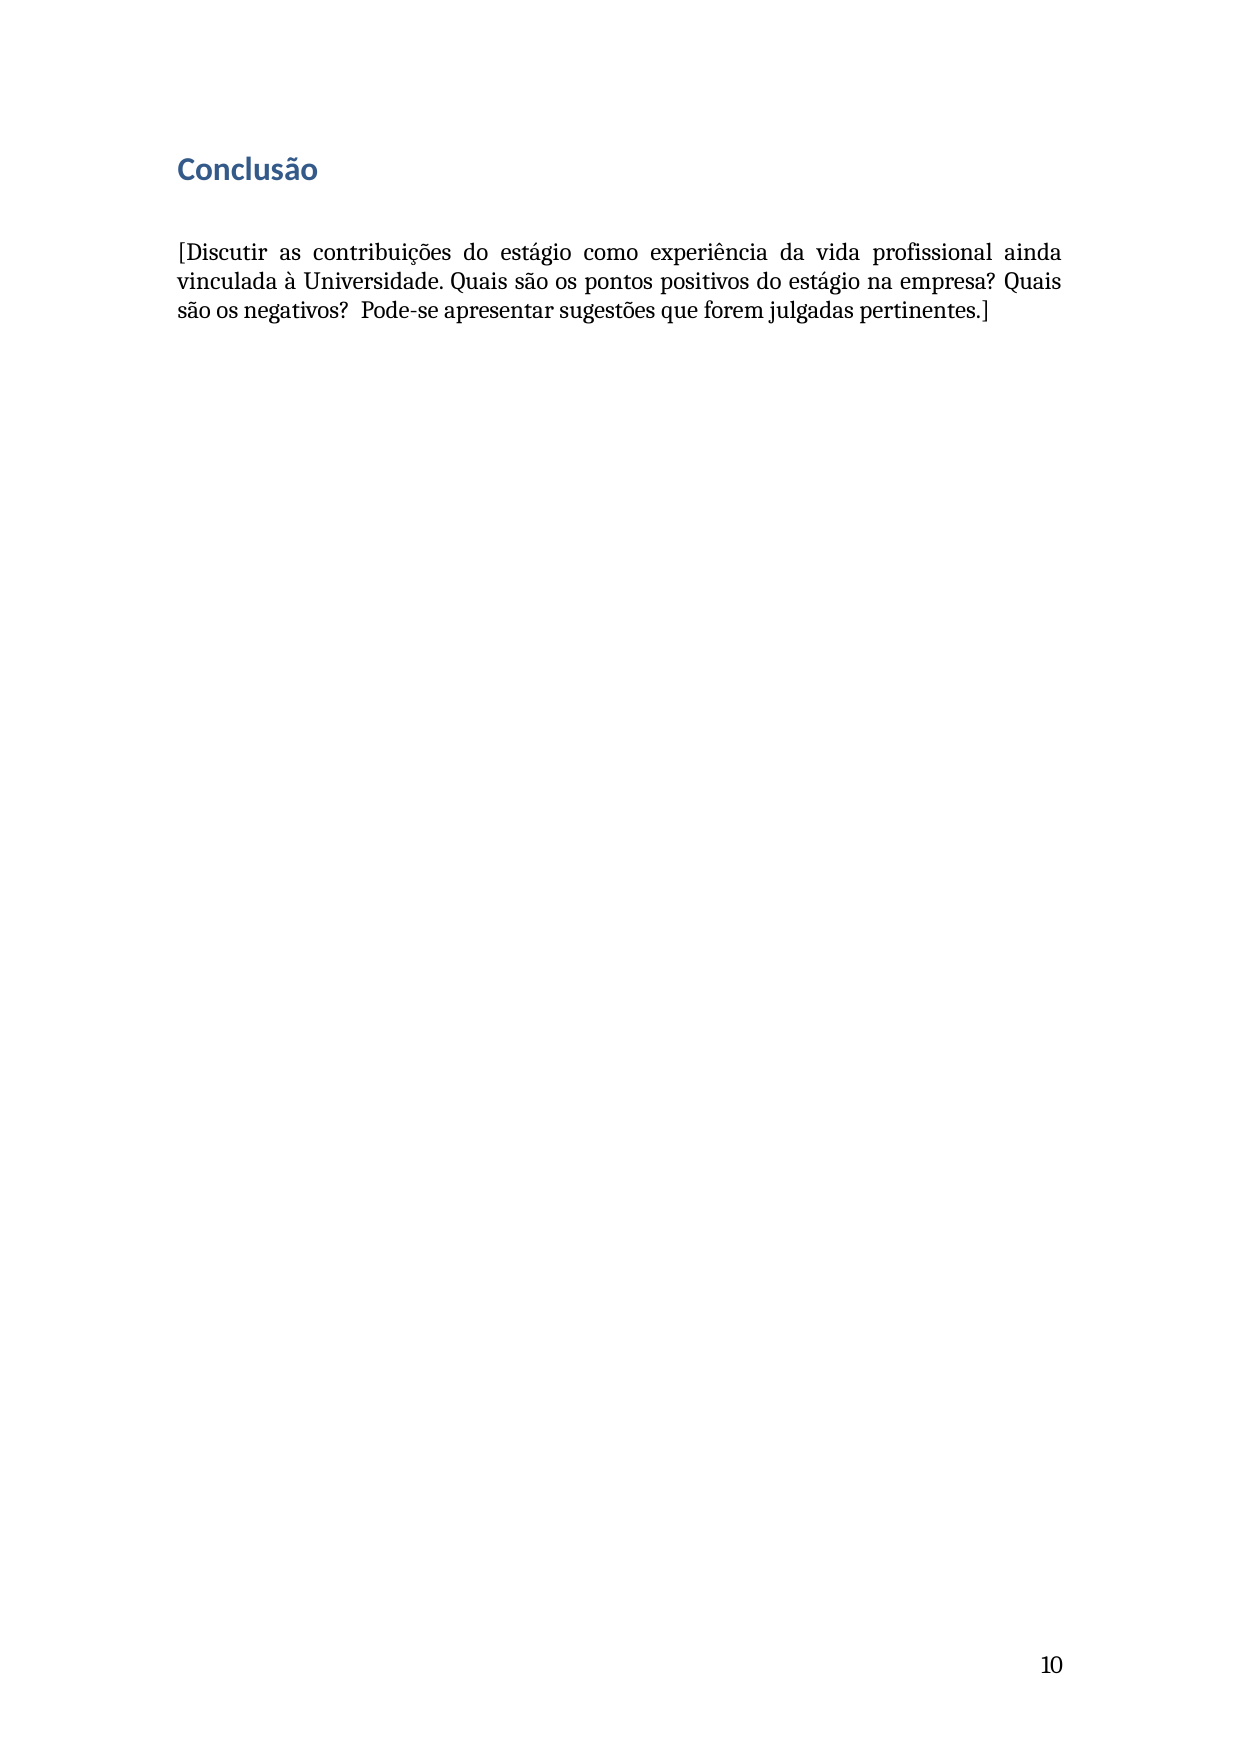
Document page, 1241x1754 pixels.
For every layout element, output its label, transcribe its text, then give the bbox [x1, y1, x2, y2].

text [Discutir as contribuições do estágio como experiência da vida profissional ainda vinculada à Universidade. Quais são os pontos positivos do estágio na empresa? Quais são os negativos? Pode-se apresentar sugestões que forem julgadas pertinentes.] [177, 238, 1063, 324]
subtitle Conclusão [177, 148, 1063, 188]
